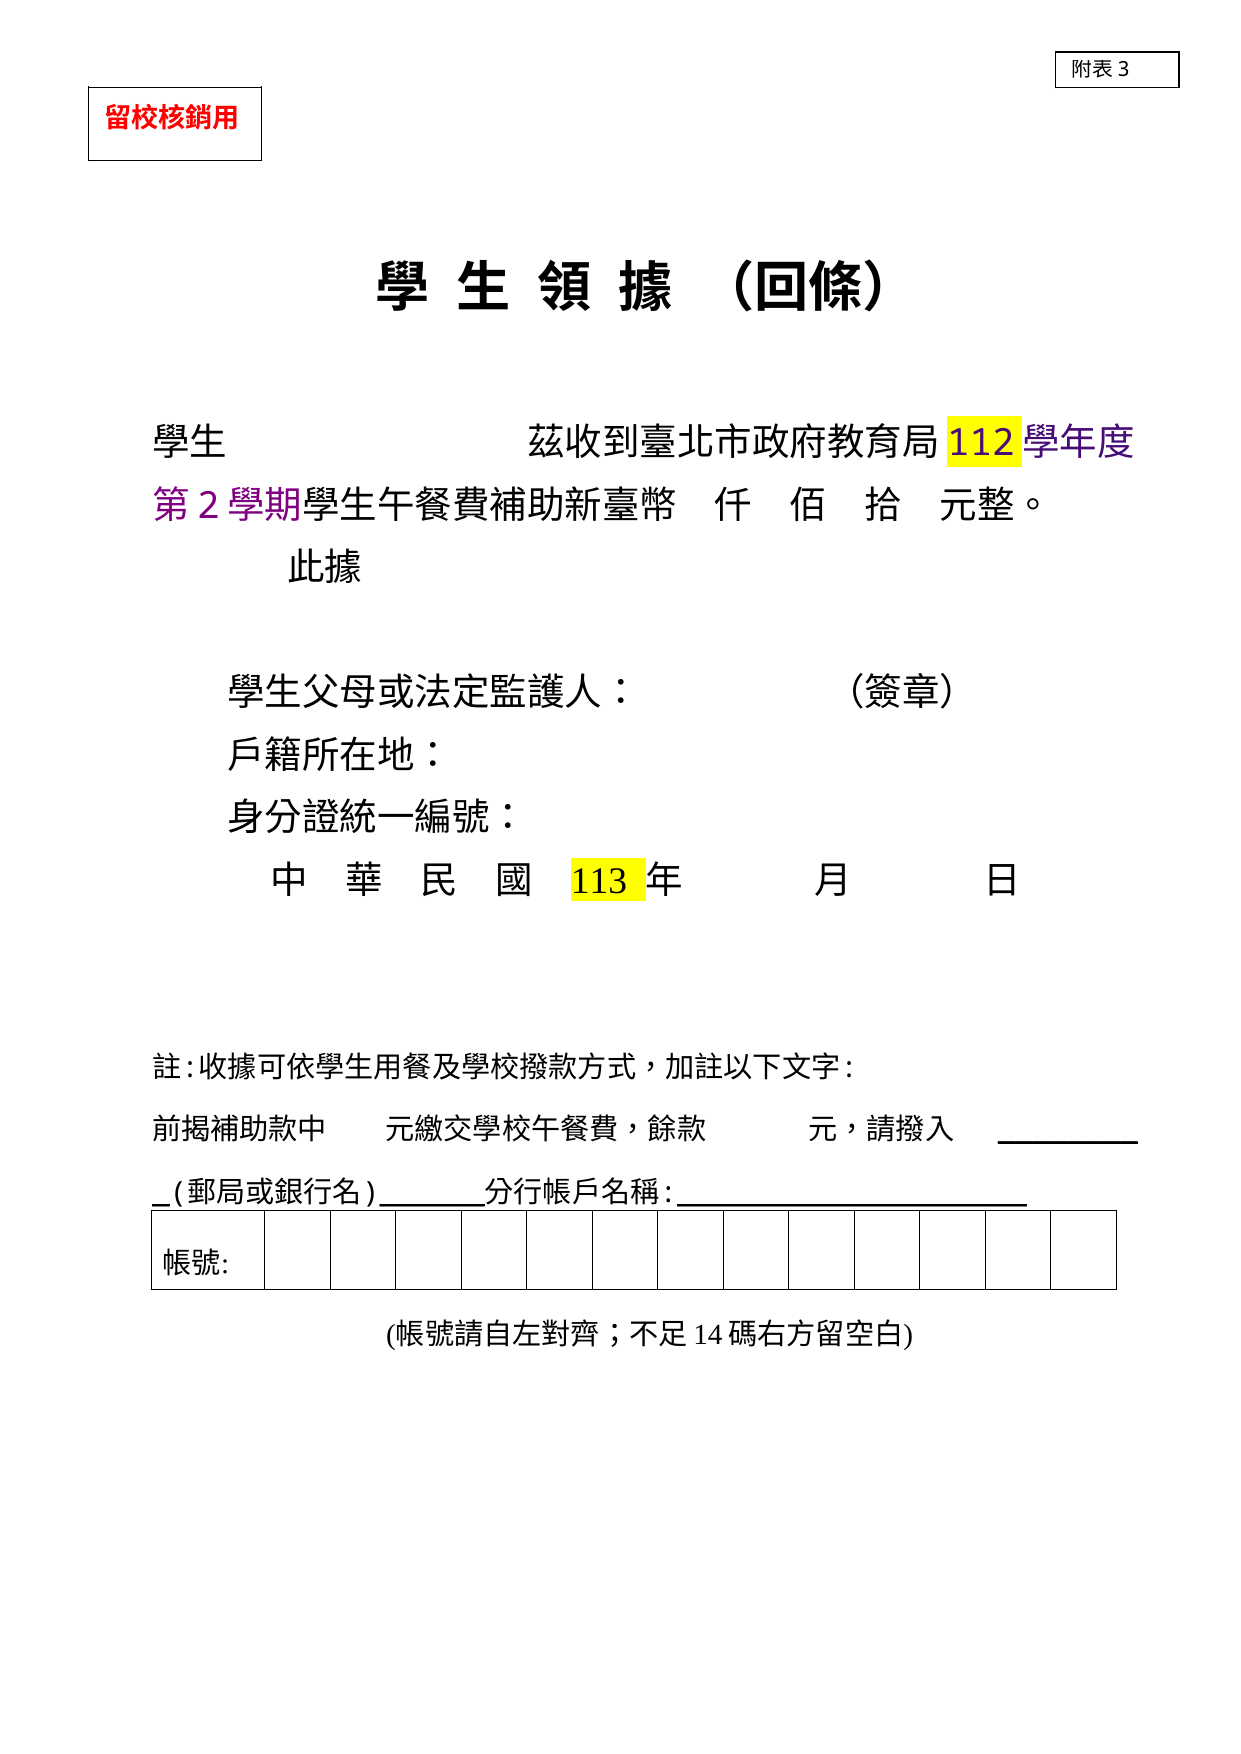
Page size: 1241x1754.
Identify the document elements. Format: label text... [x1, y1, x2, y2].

table_header [462, 1211, 526, 1289]
table_header [265, 1211, 330, 1289]
text 學生 茲收到臺北市政府教育局112學年度第2學期學生午餐費補助新臺幣 仟 佰 拾 元整。 [152, 398, 1139, 523]
table_header [331, 1211, 395, 1289]
table_header [658, 1211, 723, 1289]
table_header [593, 1211, 657, 1289]
subtitle 學 生 領 據 （回條） [152, 210, 1139, 335]
table_header [527, 1211, 592, 1289]
text 留校核銷用 [104, 96, 246, 135]
table_header [986, 1211, 1050, 1289]
table_header [396, 1211, 461, 1289]
table_header [920, 1211, 985, 1289]
text 中 華 民 國 113 年 月 日 [152, 835, 1139, 898]
table_header 帳號: [152, 1211, 264, 1289]
text 身分證統一編號： [152, 773, 1139, 835]
table_header [855, 1211, 919, 1289]
text 學生父母或法定監護人： （簽章） [152, 648, 1139, 710]
text 前揭補助款中 元繳交學校午餐費，餘款 元，請撥入 _________(郵局或銀行名)______分行帳戶名稱:____________________ [152, 1085, 1139, 1210]
table_header [724, 1211, 788, 1289]
subtitle (帳號請自左對齊；不足14碼右方留空白) [152, 1290, 1139, 1352]
table_header [789, 1211, 854, 1289]
text 附表3 [1071, 60, 1163, 79]
text 註:收據可依學生用餐及學校撥款方式，加註以下文字: [152, 1023, 1139, 1085]
text 戶籍所在地： [152, 710, 1139, 773]
table_header [1051, 1211, 1116, 1289]
text 此據 [152, 523, 1139, 585]
